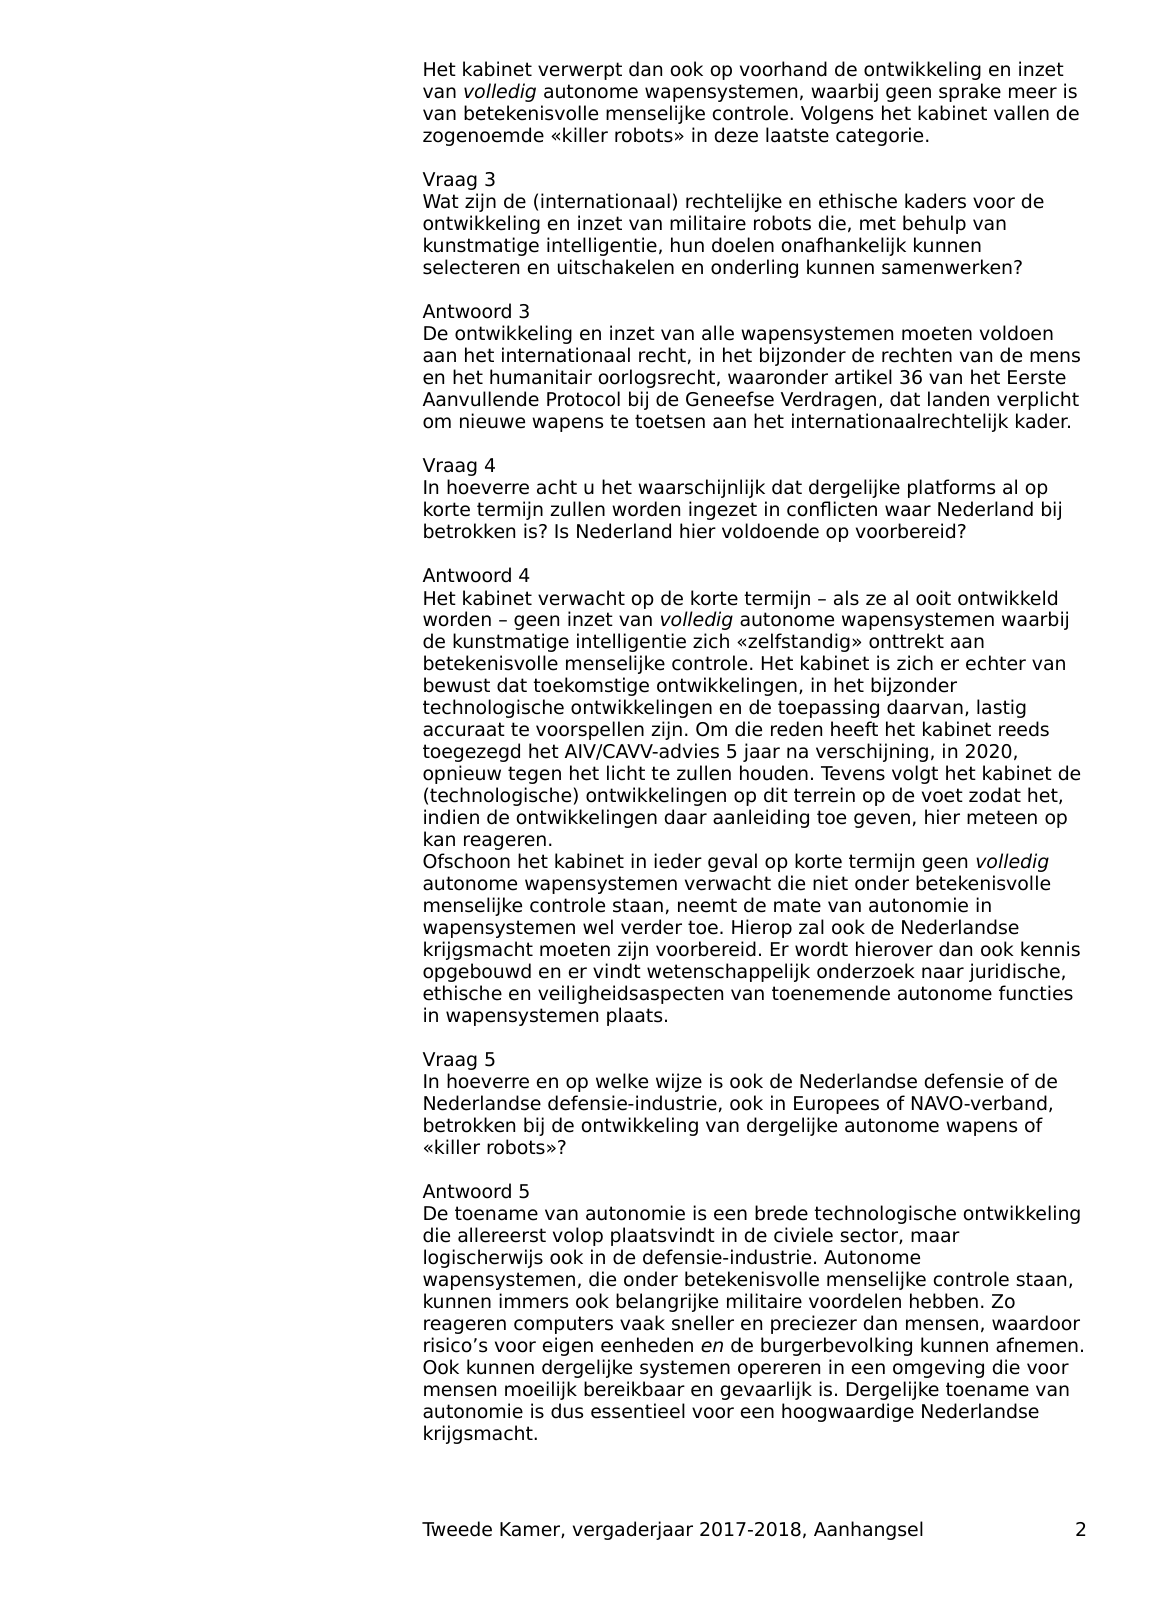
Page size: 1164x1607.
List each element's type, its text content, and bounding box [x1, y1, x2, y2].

text Antwoord 3 [422, 301, 1087, 323]
text Het kabinet verwerpt dan ook op voorhand de ontwikkeling en inzet van volledig autonome wapensystemen, waarbij geen sprake meer is van betekenisvolle menselijke controle. Volgens het kabinet vallen de zogenoemde «killer robots» in deze laatste categorie. [422, 59, 1087, 147]
text Vraag 4 [422, 455, 1087, 477]
text De ontwikkeling en inzet van alle wapensystemen moeten voldoen aan het internationaal recht, in het bijzonder de rechten van de mens en het humanitair oorlogsrecht, waaronder artikel 36 van het Eerste Aanvullende Protocol bij de Geneefse Verdragen, dat landen verplicht om nieuwe wapens te toetsen aan het internationaalrechtelijk kader. [422, 323, 1087, 433]
text Wat zijn de (internationaal) rechtelijke en ethische kaders voor de ontwikkeling en inzet van militaire robots die, met behulp van kunstmatige intelligentie, hun doelen onafhankelijk kunnen selecteren en uitschakelen en onderling kunnen samenwerken? [422, 191, 1087, 279]
text Antwoord 4 [422, 565, 1087, 587]
text In hoeverre acht u het waarschijnlijk dat dergelijke platforms al op korte termijn zullen worden ingezet in conflicten waar Nederland bij betrokken is? Is Nederland hier voldoende op voorbereid? [422, 477, 1087, 543]
text Vraag 5 [422, 1049, 1087, 1071]
text Vraag 3 [422, 169, 1087, 191]
text De toename van autonomie is een brede technologische ontwikkeling die allereerst volop plaatsvindt in de civiele sector, maar logischerwijs ook in de defensie-industrie. Autonome wapensystemen, die onder betekenisvolle menselijke controle staan, kunnen immers ook belangrijke militaire voordelen hebben. Zo reageren computers vaak sneller en preciezer dan mensen, waardoor risico’s voor eigen eenheden en de burgerbevolking kunnen afnemen. Ook kunnen dergelijke systemen opereren in een omgeving die voor mensen moeilijk bereikbaar en gevaarlijk is. Dergelijke toename van autonomie is dus essentieel voor een hoogwaardige Nederlandse krijgsmacht. [422, 1203, 1087, 1445]
text Het kabinet verwacht op de korte termijn – als ze al ooit ontwikkeld worden – geen inzet van volledig autonome wapensystemen waarbij de kunstmatige intelligentie zich «zelfstandig» onttrekt aan betekenisvolle menselijke controle. Het kabinet is zich er echter van bewust dat toekomstige ontwikkelingen, in het bijzonder technologische ontwikkelingen en de toepassing daarvan, lastig accuraat te voorspellen zijn. Om die reden heeft het kabinet reeds toegezegd het AIV/CAVV-advies 5 jaar na verschijning, in 2020, opnieuw tegen het licht te zullen houden. Tevens volgt het kabinet de (technologische) ontwikkelingen op dit terrein op de voet zodat het, indien de ontwikkelingen daar aanleiding toe geven, hier meteen op kan reageren. [422, 587, 1087, 851]
text Ofschoon het kabinet in ieder geval op korte termijn geen volledig autonome wapensystemen verwacht die niet onder betekenisvolle menselijke controle staan, neemt de mate van autonomie in wapensystemen wel verder toe. Hierop zal ook de Nederlandse krijgsmacht moeten zijn voorbereid. Er wordt hierover dan ook kennis opgebouwd en er vindt wetenschappelijk onderzoek naar juridische, ethische en veiligheidsaspecten van toenemende autonome functies in wapensystemen plaats. [422, 851, 1087, 1027]
text Antwoord 5 [422, 1181, 1087, 1203]
text In hoeverre en op welke wijze is ook de Nederlandse defensie of de Nederlandse defensie-industrie, ook in Europees of NAVO-verband, betrokken bij de ontwikkeling van dergelijke autonome wapens of «killer robots»? [422, 1071, 1087, 1159]
